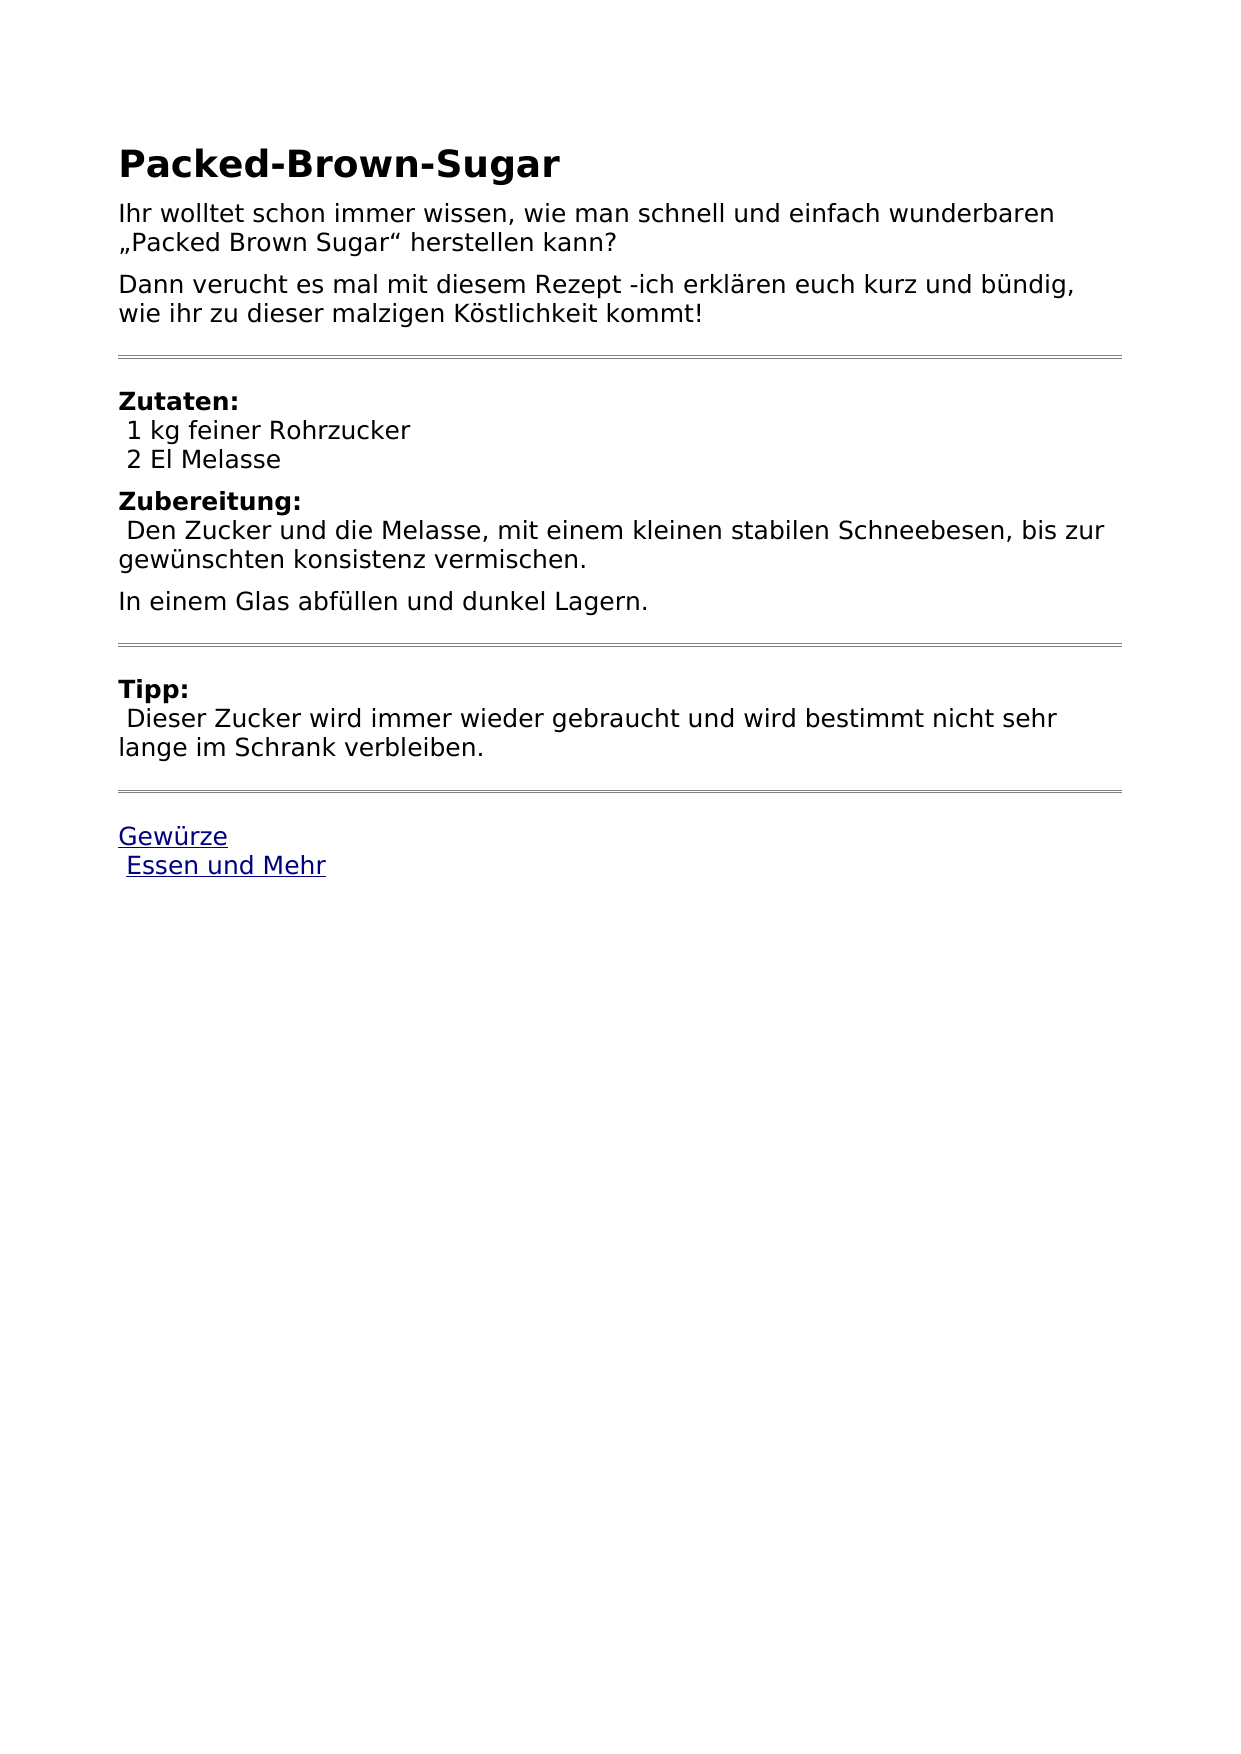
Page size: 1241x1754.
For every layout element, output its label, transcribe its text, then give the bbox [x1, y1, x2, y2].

text Dann verucht es mal mit diesem Rezept -ich erklären euch kurz und bündig, wie ihr zu dieser malzigen Köstlichkeit kommt! [118, 270, 1122, 328]
text Gewürze Essen und Mehr [118, 822, 1122, 880]
text Zubereitung: Den Zucker und die Melasse, mit einem kleinen stabilen Schneebesen, bis zur gewünschten konsistenz vermischen. [118, 487, 1122, 575]
text Tipp: Dieser Zucker wird immer wieder gebraucht und wird bestimmt nicht sehr lange im Schrank verbleiben. [118, 675, 1122, 763]
text Ihr wolltet schon immer wissen, wie man schnell und einfach wunderbaren „Packed Brown Sugar“ herstellen kann? [118, 199, 1122, 258]
text In einem Glas abfüllen und dunkel Lagern. [118, 587, 1122, 616]
text Zutaten: 1 kg feiner Rohrzucker 2 El Melasse [118, 387, 1122, 475]
subtitle Packed-Brown-Sugar [118, 143, 1122, 187]
